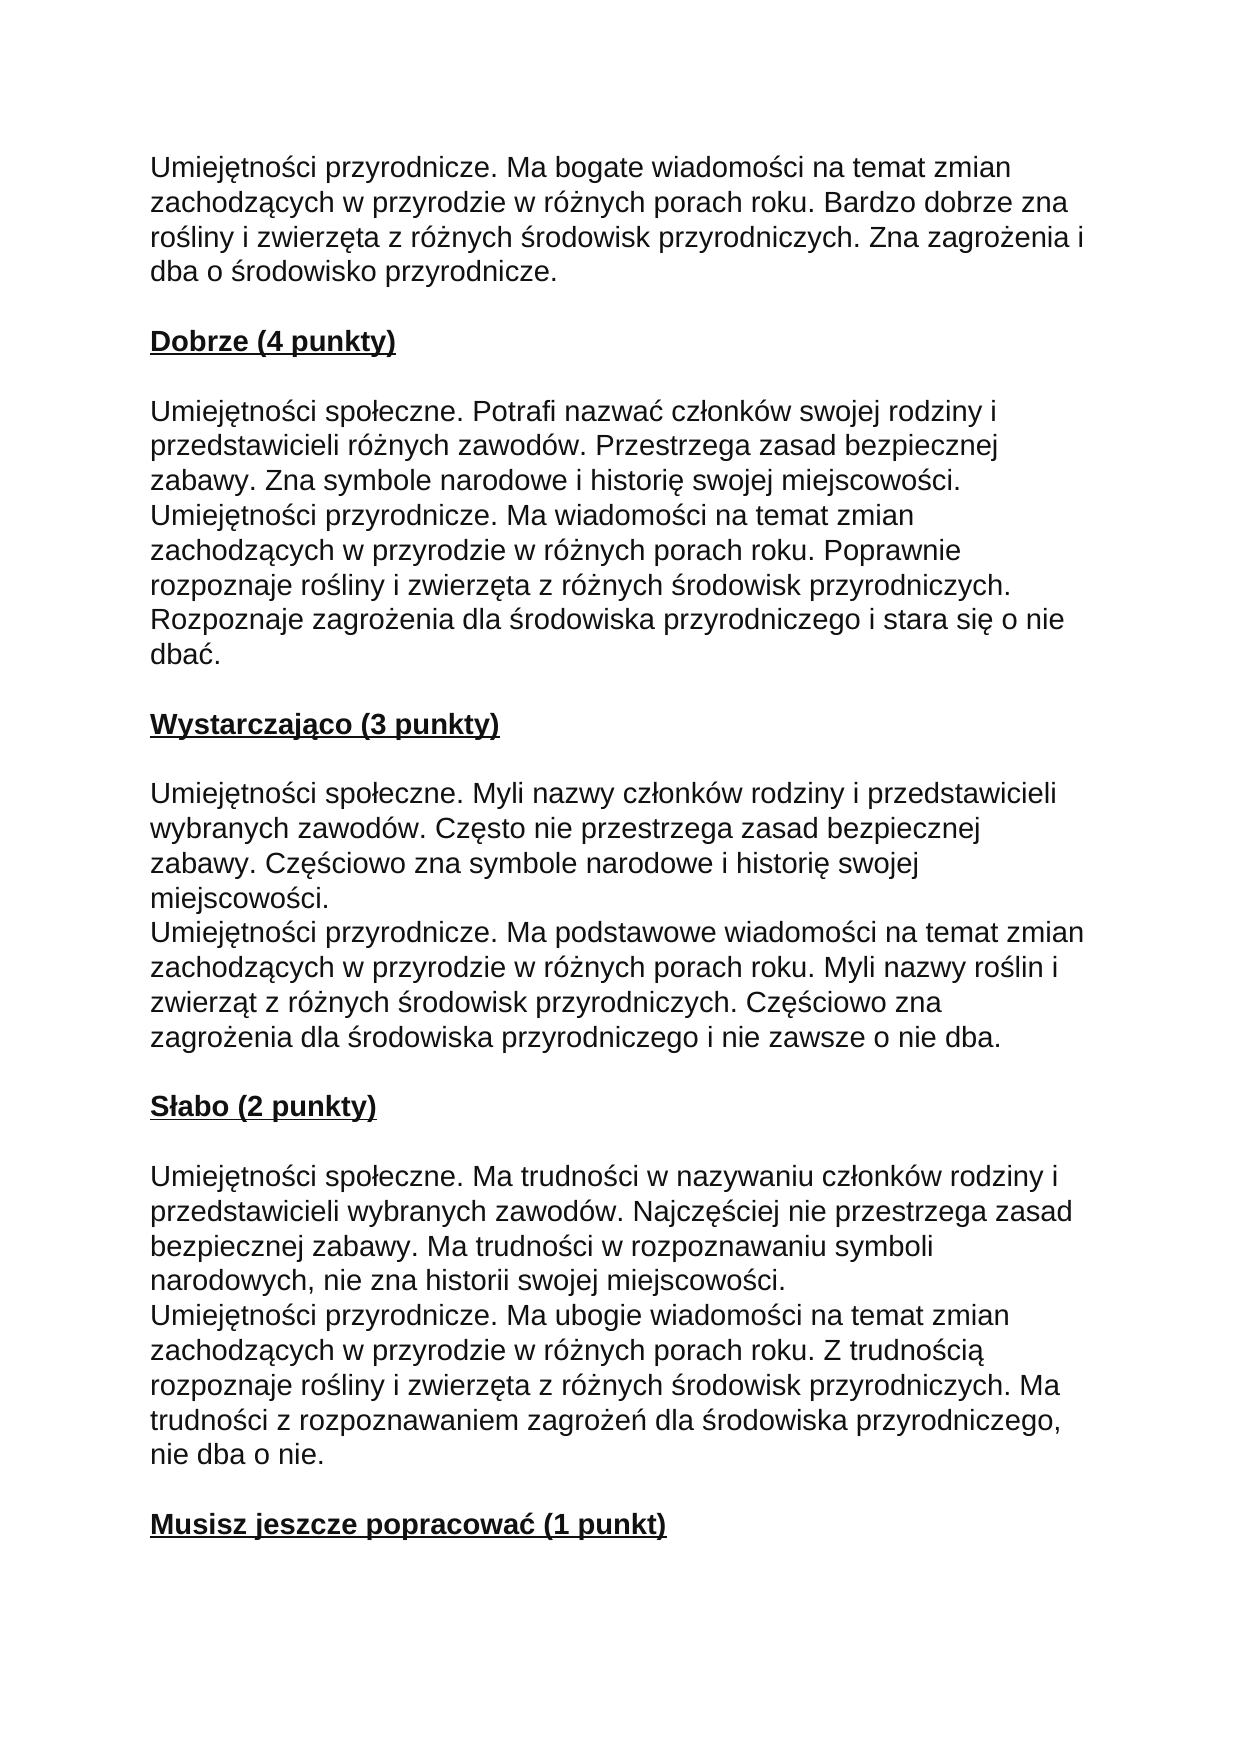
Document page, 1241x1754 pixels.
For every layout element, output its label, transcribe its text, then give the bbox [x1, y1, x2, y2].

text Umiejętności społeczne. Ma trudności w nazywaniu członków rodziny i przedstawicieli wybranych zawodów. Najczęściej nie przestrzega zasad bezpiecznej zabawy. Ma trudności w rozpoznawaniu symboli narodowych, nie zna historii swojej miejscowości. [150, 1159, 1090, 1297]
text Umiejętności społeczne. Potrafi nazwać członków swojej rodziny i przedstawicieli różnych zawodów. Przestrzega zasad bezpiecznej zabawy. Zna symbole narodowe i historię swojej miejscowości. [150, 393, 1090, 497]
text Umiejętności społeczne. Myli nazwy członków rodziny i przedstawicieli wybranych zawodów. Często nie przestrzega zasad bezpiecznej zabawy. Częściowo zna symbole narodowe i historię swojej miejscowości. [150, 776, 1090, 914]
text Umiejętności przyrodnicze. Ma ubogie wiadomości na temat zmian zachodzących w przyrodzie w różnych porach roku. Z trudnością rozpoznaje rośliny i zwierzęta z różnych środowisk przyrodniczych. Ma trudności z rozpoznawaniem zagrożeń dla środowiska przyrodniczego, nie dba o nie. [150, 1298, 1090, 1471]
text Umiejętności przyrodnicze. Ma bogate wiadomości na temat zmian zachodzących w przyrodzie w różnych porach roku. Bardzo dobrze zna rośliny i zwierzęta z różnych środowisk przyrodniczych. Zna zagrożenia i dba o środowisko przyrodnicze. [150, 150, 1090, 288]
text Wystarczająco (3 punkty) [150, 707, 1090, 775]
text Umiejętności przyrodnicze. Ma podstawowe wiadomości na temat zmian zachodzących w przyrodzie w różnych porach roku. Myli nazwy roślin i zwierząt z różnych środowisk przyrodniczych. Częściowo zna zagrożenia dla środowiska przyrodniczego i nie zawsze o nie dba. [150, 915, 1090, 1053]
text Musisz jeszcze popracować (1 punkt) [150, 1507, 1090, 1575]
text Dobrze (4 punkty) [150, 324, 1090, 392]
text Umiejętności przyrodnicze. Ma wiadomości na temat zmian zachodzących w przyrodzie w różnych porach roku. Poprawnie rozpoznaje rośliny i zwierzęta z różnych środowisk przyrodniczych. Rozpoznaje zagrożenia dla środowiska przyrodniczego i stara się o nie dbać. [150, 498, 1090, 671]
text Słabo (2 punkty) [150, 1089, 1090, 1158]
